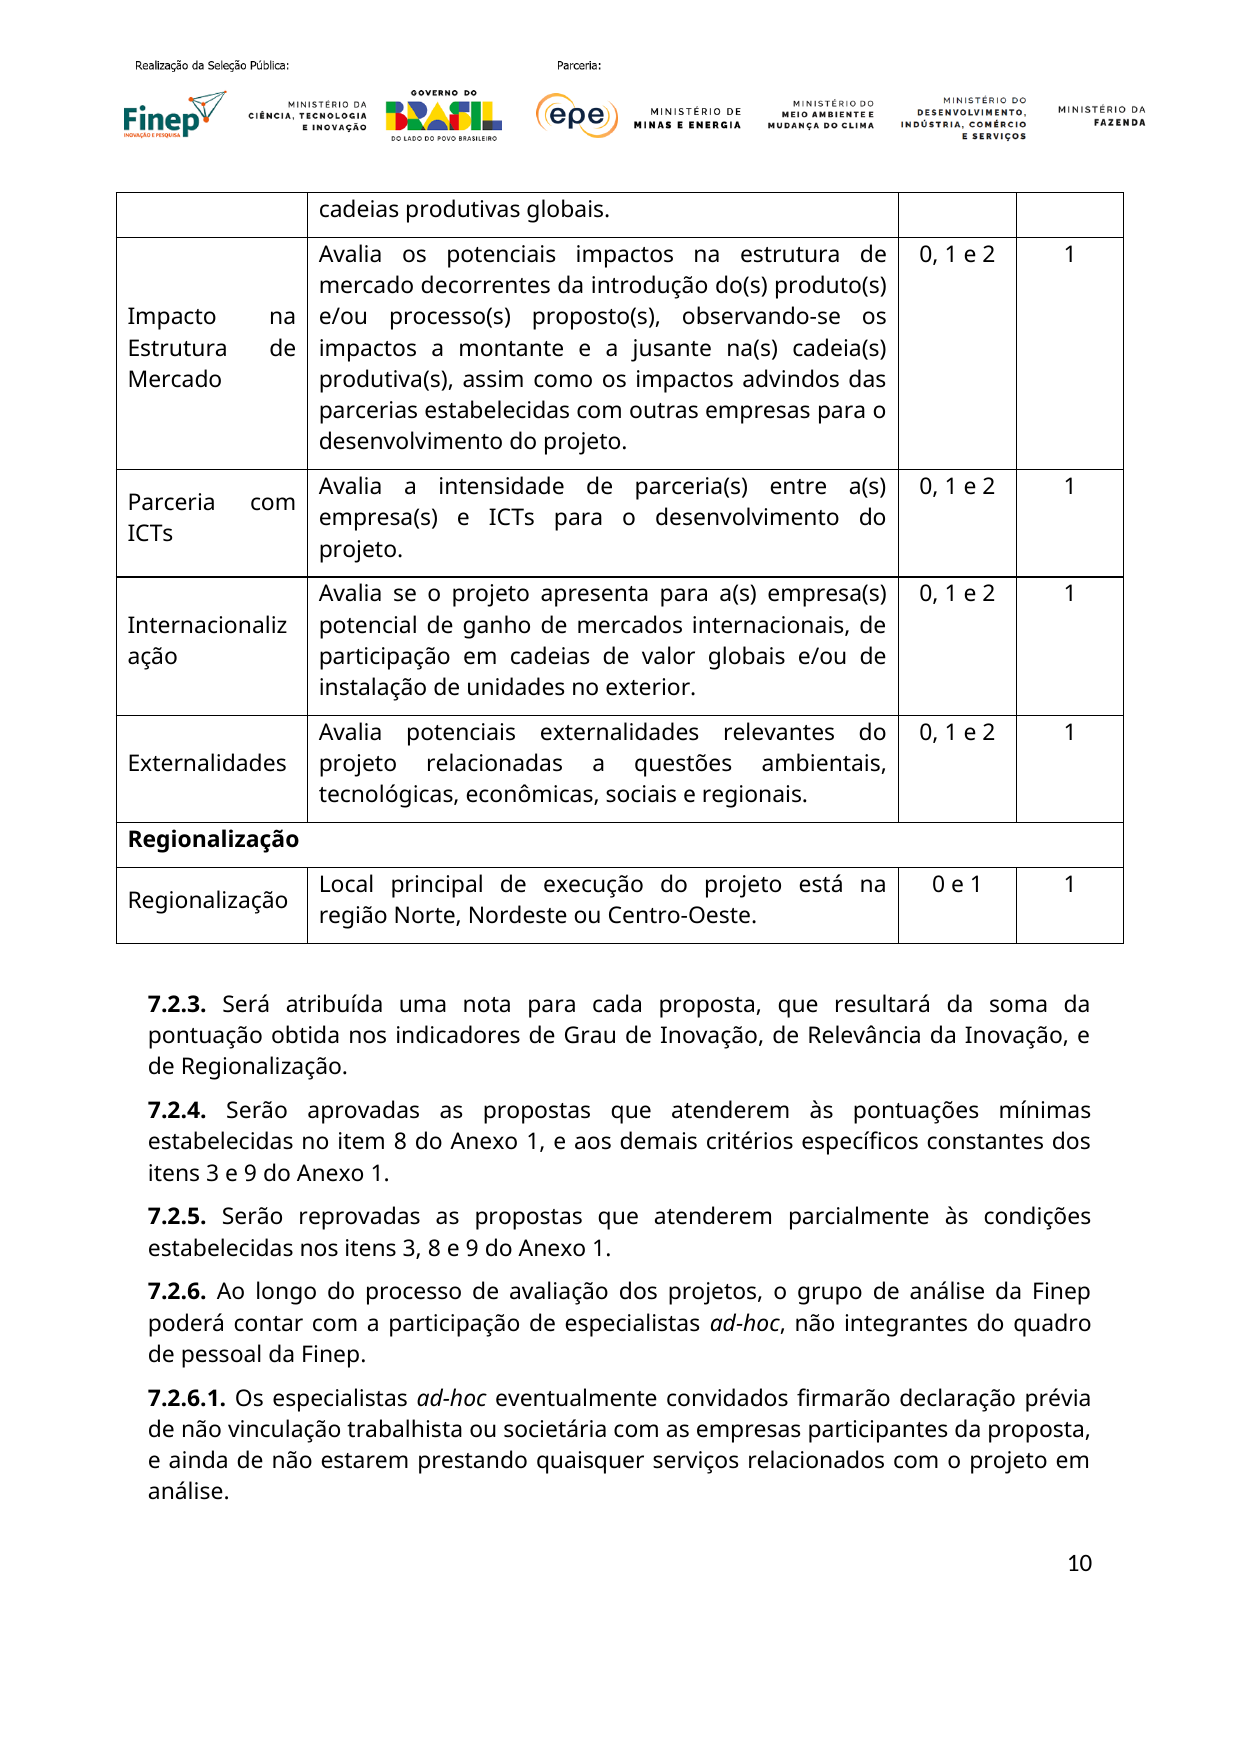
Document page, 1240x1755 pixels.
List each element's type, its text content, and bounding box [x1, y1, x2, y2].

text 7.2.6. Ao longo do processo de avaliação dos projetos, o grupo de análise da Finep poderá contar com a participação de especialistas ad-hoc, não integrantes do quadro de pessoal da Finep. [148, 1275, 1092, 1369]
table_cell Avalia os potenciais impactos na estrutura de mercado decorrentes da introdução do(s) produto(s) e/ou processo(s) proposto(s), observando-se os impactos a montante e a jusante na(s) cadeia(s) produtiva(s), assim como os impactos advindos das parcerias estabelecidas com outras empresas para o desenvolvimento do projeto. [308, 238, 898, 469]
table_cell 0 e 1 [899, 868, 1016, 943]
table_cell [1017, 193, 1123, 237]
table_cell Avalia se o projeto apresenta para a(s) empresa(s) potencial de ganho de mercados internacionais, de participação em cadeias de valor globais e/ou de instalação de unidades no exterior. [308, 578, 898, 715]
table_cell [899, 193, 1016, 237]
table_cell 0, 1 e 2 [899, 238, 1016, 469]
table_cell 0, 1 e 2 [899, 578, 1016, 715]
text 7.2.4. Serão aprovadas as propostas que atenderem às pontuações mínimas estabelecidas no item 8 do Anexo 1, e aos demais critérios específicos constantes dos itens 3 e 9 do Anexo 1. [148, 1094, 1092, 1188]
table_cell 1 [1017, 238, 1123, 469]
table_cell Regionalização [117, 823, 1123, 867]
table_cell [117, 193, 307, 237]
text 7.2.5. Serão reprovadas as propostas que atenderem parcialmente às condições estabelecidas nos itens 3, 8 e 9 do Anexo 1. [148, 1200, 1092, 1263]
table_cell 1 [1017, 470, 1123, 576]
table_cell 0, 1 e 2 [899, 470, 1016, 576]
table_cell Externalidades [117, 716, 307, 822]
text 7.2.3. Será atribuída uma nota para cada proposta, que resultará da soma da pontuação obtida nos indicadores de Grau de Inovação, de Relevância da Inovação, e de Regionalização. [148, 988, 1092, 1082]
table_cell 1 [1017, 578, 1123, 715]
table_cell Regionalização [117, 868, 307, 943]
table_cell 1 [1017, 868, 1123, 943]
table_cell 1 [1017, 716, 1123, 822]
table_cell Avalia a intensidade de parceria(s) entre a(s) empresa(s) e ICTs para o desenvolvimento do projeto. [308, 470, 898, 576]
table_cell cadeias produtivas globais. [308, 193, 898, 237]
table_cell Parceria com ICTs [117, 470, 307, 576]
text 7.2.6.1. Os especialistas ad-hoc eventualmente convidados firmarão declaração prévia de não vinculação trabalhista ou societária com as empresas participantes da proposta, e ainda de não estarem prestando quaisquer serviços relacionados com o projeto em análise. [148, 1382, 1092, 1507]
table_cell Avalia potenciais externalidades relevantes do projeto relacionadas a questões ambientais, tecnológicas, econômicas, sociais e regionais. [308, 716, 898, 822]
table_cell Local principal de execução do projeto está na região Norte, Nordeste ou Centro-Oeste. [308, 868, 898, 943]
table_cell Internacionalização [117, 578, 307, 715]
table_cell 0, 1 e 2 [899, 716, 1016, 822]
table_cell Impacto na Estrutura de Mercado [117, 238, 307, 469]
